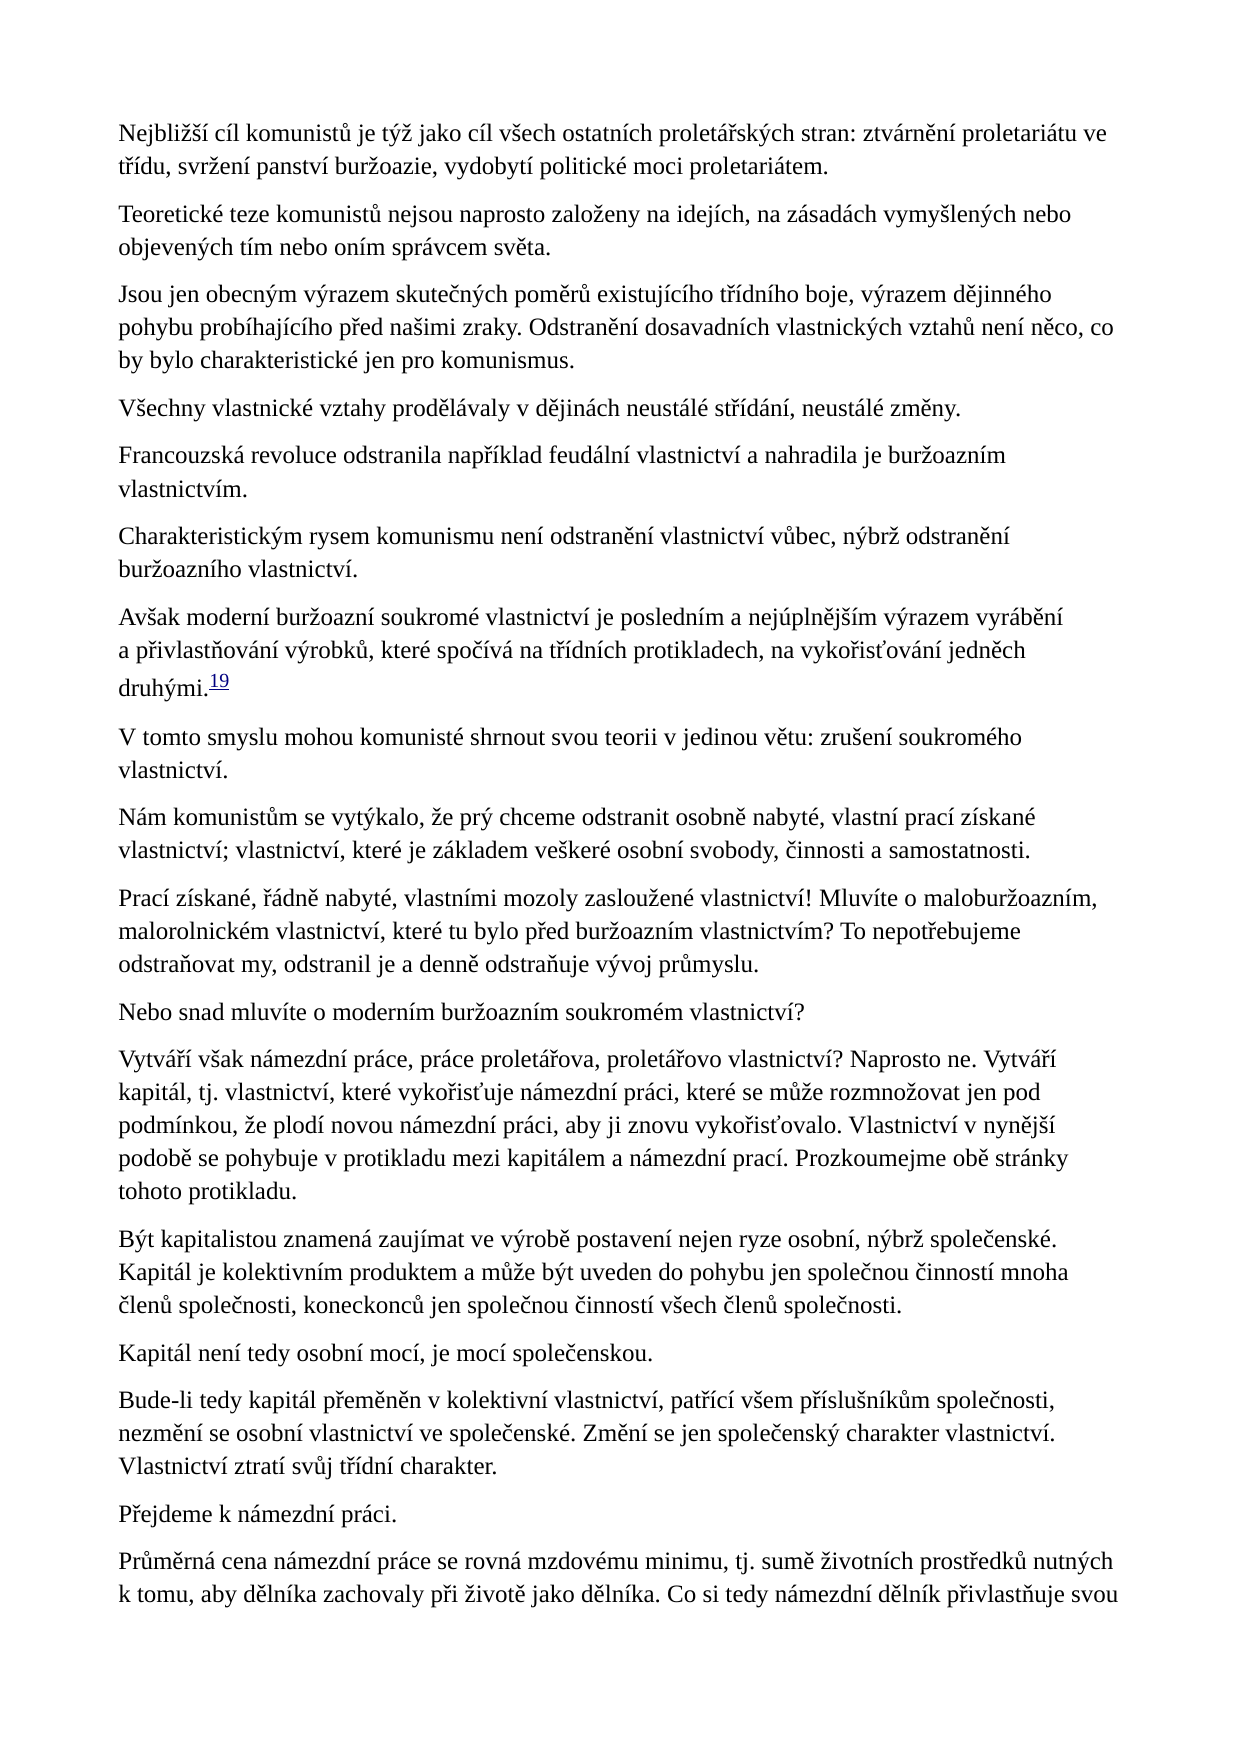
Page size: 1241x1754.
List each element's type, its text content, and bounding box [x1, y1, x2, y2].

text Nebo snad mluvíte o moderním buržoazním soukromém vlastnictví? [118, 997, 1122, 1025]
text Kapitál není tedy osobní mocí, je mocí společenskou. [118, 1338, 1122, 1366]
text Nám komunistům se vytýkalo, že prý chceme odstranit osobně nabyté, vlastní prací získané vlastnictví; vlastnictví, které je základem veškeré osobní svobody, činnosti a samostatnosti. [118, 802, 1122, 864]
text Prací získané, řádně nabyté, vlastními mozoly zasloužené vlastnictví! Mluvíte o maloburžoazním, malorolnickém vlastnictví, které tu bylo před buržoazním vlastnictvím? To nepotřebujeme odstraňovat my, odstranil je a denně odstraňuje vývoj průmyslu. [118, 883, 1122, 978]
text Přejdeme k námezdní práci. [118, 1499, 1122, 1528]
text Charakteristickým rysem komunismu není odstranění vlastnictví vůbec, nýbrž odstranění buržoazního vlastnictví. [118, 521, 1122, 583]
text Francouzská revoluce odstranila například feudální vlastnictví a nahradila je buržoazním vlastnictvím. [118, 441, 1122, 502]
text Nejbližší cíl komunistů je týž jako cíl všech ostatních proletářských stran: ztvárnění proletariátu ve třídu, svržení panství buržoazie, vydobytí politické moci proletariátem. [118, 118, 1122, 180]
text Jsou jen obecným výrazem skutečných poměrů existujícího třídního boje, výrazem dějinného pohybu probíhajícího před našimi zraky. Odstranění dosavadních vlastnických vztahů není něco, co by bylo charakteristické jen pro komunismus. [118, 279, 1122, 374]
text Vytváří však námezdní práce, práce proletářova, proletářovo vlastnictví? Naprosto ne. Vytváří kapitál, tj. vlastnictví, které vykořisťuje námezdní práci, které se může rozmnožovat jen pod podmínkou, že plodí novou námezdní práci, aby ji znovu vykořisťovalo. Vlastnictví v nynější podobě se pohybuje v protikladu mezi kapitálem a námezdní prací. Prozkoumejme obě stránky tohoto protikladu. [118, 1044, 1122, 1205]
text Avšak moderní buržoazní soukromé vlastnictví je posledním a nejúplnějším výrazem vyrábění a přivlastňování výrobků, které spočívá na třídních protikladech, na vykořisťování jedněch druhými.19 [118, 602, 1122, 702]
text Všechny vlastnické vztahy prodělávaly v dějinách neustálé střídání, neustálé změny. [118, 393, 1122, 422]
text V tomto smyslu mohou komunisté shrnout svou teorii v jedinou větu: zrušení soukromého vlastnictví. [118, 722, 1122, 783]
text Bude-li tedy kapitál přeměněn v kolektivní vlastnictví, patřící všem příslušníkům společnosti, nezmění se osobní vlastnictví ve společenské. Změní se jen společenský charakter vlastnictví. Vlastnictví ztratí svůj třídní charakter. [118, 1385, 1122, 1480]
text Teoretické teze komunistů nejsou naprosto založeny na idejích, na zásadách vymyšlených nebo objevených tím nebo oním správcem světa. [118, 199, 1122, 261]
text Být kapitalistou znamená zaujímat ve výrobě postavení nejen ryze osobní, nýbrž společenské. Kapitál je kolektivním produktem a může být uveden do pohybu jen společnou činností mnoha členů společnosti, koneckonců jen společnou činností všech členů společnosti. [118, 1224, 1122, 1319]
text Průměrná cena námezdní práce se rovná mzdovému minimu, tj. sumě životních prostředků nutných k tomu, aby dělníka zachovaly při životě jako dělníka. Co si tedy námezdní dělník přivlastňuje svou [118, 1546, 1122, 1608]
